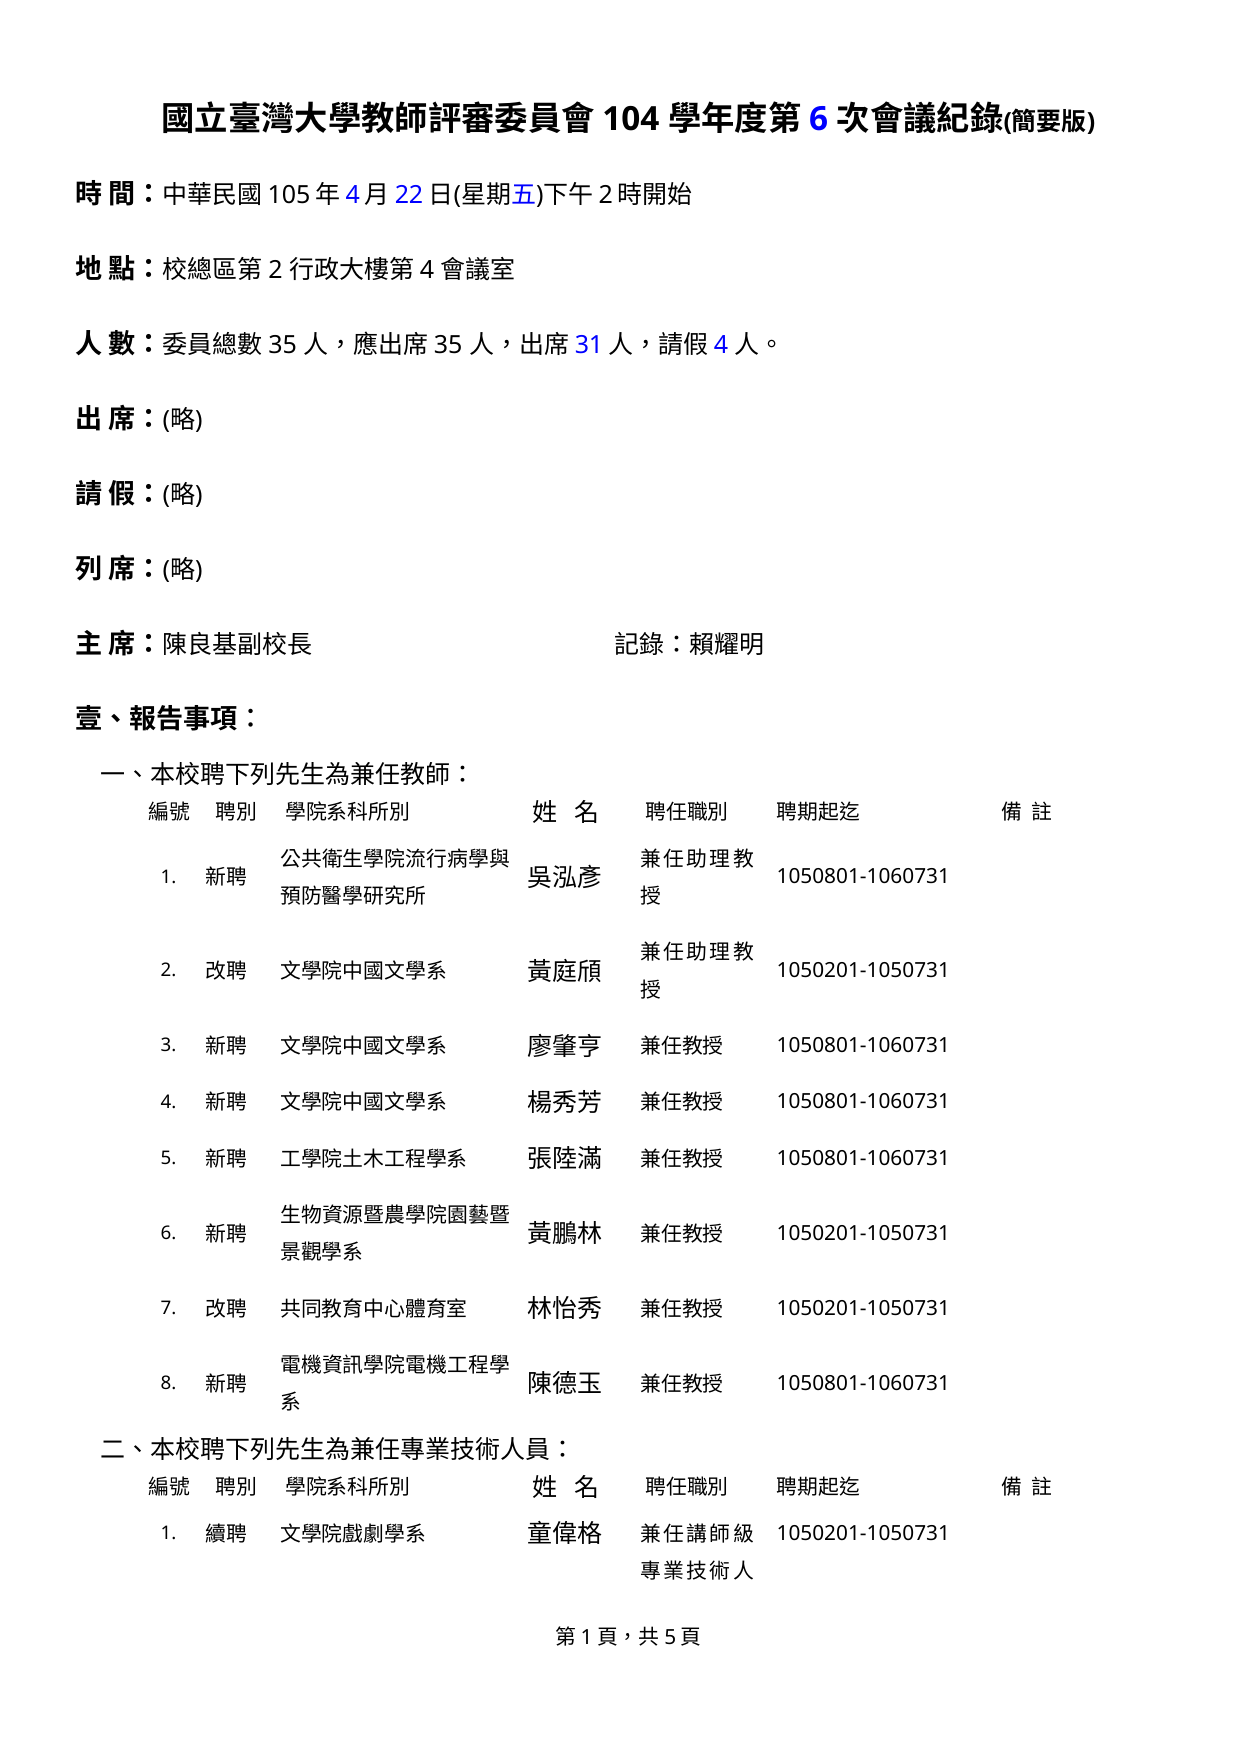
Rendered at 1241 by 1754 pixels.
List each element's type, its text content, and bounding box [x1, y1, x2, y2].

text 人 數：委員總數 35 人，應出席 35 人，出席 31人，請假 4 人。 [75, 304, 1181, 379]
table_cell 林怡秀 [521, 1279, 634, 1335]
table_cell [990, 1129, 1207, 1185]
table_header 聘期起迄 [765, 1466, 990, 1504]
table_cell 兼任講師級專業技術人 [634, 1504, 765, 1588]
table_cell [990, 1073, 1207, 1129]
table_cell 黃鵬林 [521, 1185, 634, 1279]
table_cell 新聘 [199, 1073, 274, 1129]
table_cell [990, 923, 1207, 1016]
table_cell [990, 1504, 1207, 1588]
text 出 席：(略) [75, 379, 1181, 454]
text 壹、報告事項︰ [75, 679, 1181, 754]
text 列 席：(略) [75, 529, 1181, 604]
table_cell 新聘 [199, 1129, 274, 1185]
table_cell 兼任教授 [634, 1129, 765, 1185]
table_cell 5. [143, 1129, 199, 1185]
table_header 編號 [143, 791, 199, 829]
table_cell 新聘 [199, 1016, 274, 1073]
table_cell 1050201-1050731 [765, 1279, 990, 1335]
table_cell 1050801-1060731 [765, 1129, 990, 1185]
table_cell 黃庭頎 [521, 923, 634, 1016]
table_cell [990, 1335, 1207, 1429]
table_cell 6. [143, 1185, 199, 1279]
table_cell 改聘 [199, 923, 274, 1016]
table_header 聘期起迄 [765, 791, 990, 829]
table_cell 吳泓彥 [521, 829, 634, 923]
table_cell 童偉格 [521, 1504, 634, 1588]
table_cell 4. [143, 1073, 199, 1129]
table_header 聘任職別 [634, 791, 765, 829]
table_cell 7. [143, 1279, 199, 1335]
table_cell [990, 1185, 1207, 1279]
table_cell 1. [143, 1504, 199, 1588]
table_cell 1050201-1050731 [765, 923, 990, 1016]
table_cell 1050801-1060731 [765, 1016, 990, 1073]
table_cell 共同教育中心體育室 [274, 1279, 521, 1335]
table_cell 工學院土木工程學系 [274, 1129, 521, 1185]
table_cell 2. [143, 923, 199, 1016]
table_cell [990, 1016, 1207, 1073]
table_header 學院系科所別 [274, 791, 521, 829]
table_header 學院系科所別 [274, 1466, 521, 1504]
text 地 點：校總區第 2 行政大樓第 4 會議室 [75, 229, 1181, 304]
table_cell 1050801-1060731 [765, 829, 990, 923]
table_cell 公共衛生學院流行病學與預防醫學研究所 [274, 829, 521, 923]
table_cell 文學院戲劇學系 [274, 1504, 521, 1588]
table_cell 廖肇亨 [521, 1016, 634, 1073]
table_header 聘別 [199, 1466, 274, 1504]
table_header 編號 [143, 1466, 199, 1504]
table_cell 8. [143, 1335, 199, 1429]
text 主 席：陳良基副校長 記錄：賴耀明 [75, 604, 1181, 679]
table_cell 兼任教授 [634, 1279, 765, 1335]
text 時 間：中華民國105年4月22日(星期五)下午2時開始 [75, 154, 1181, 229]
table_cell 兼任教授 [634, 1016, 765, 1073]
table_cell 兼任教授 [634, 1185, 765, 1279]
text 二、本校聘下列先生為兼任專業技術人員： [75, 1429, 1181, 1466]
table_cell 文學院中國文學系 [274, 1016, 521, 1073]
text 一、本校聘下列先生為兼任教師： [75, 754, 1181, 791]
table_cell 改聘 [199, 1279, 274, 1335]
table_cell [990, 829, 1207, 923]
table_header 備 註 [990, 1466, 1207, 1504]
table_cell 續聘 [199, 1504, 274, 1588]
table_cell 楊秀芳 [521, 1073, 634, 1129]
table_header 姓 名 [521, 1466, 634, 1504]
table_cell 1050801-1060731 [765, 1073, 990, 1129]
table_cell 文學院中國文學系 [274, 923, 521, 1016]
table_header 備 註 [990, 791, 1207, 829]
table_header 聘別 [199, 791, 274, 829]
table_cell 兼任助理教授 [634, 829, 765, 923]
text 國立臺灣大學教師評審委員會 104 學年度第 6 次會議紀錄(簡要版) [75, 79, 1181, 154]
table_cell 兼任教授 [634, 1073, 765, 1129]
table_cell 兼任教授 [634, 1335, 765, 1429]
table_cell 文學院中國文學系 [274, 1073, 521, 1129]
table_cell 3. [143, 1016, 199, 1073]
table_cell 新聘 [199, 829, 274, 923]
table_cell 新聘 [199, 1335, 274, 1429]
table_header 姓 名 [521, 791, 634, 829]
table_cell 生物資源暨農學院園藝暨景觀學系 [274, 1185, 521, 1279]
table_cell 1. [143, 829, 199, 923]
table_cell 1050801-1060731 [765, 1335, 990, 1429]
table_cell 新聘 [199, 1185, 274, 1279]
table_cell 1050201-1050731 [765, 1185, 990, 1279]
table_cell 1050201-1050731 [765, 1504, 990, 1588]
text 請 假：(略) [75, 454, 1181, 529]
table_cell 兼任助理教授 [634, 923, 765, 1016]
table_cell [990, 1279, 1207, 1335]
table_cell 張陸滿 [521, 1129, 634, 1185]
table_header 聘任職別 [634, 1466, 765, 1504]
table_cell 陳德玉 [521, 1335, 634, 1429]
table_cell 電機資訊學院電機工程學系 [274, 1335, 521, 1429]
